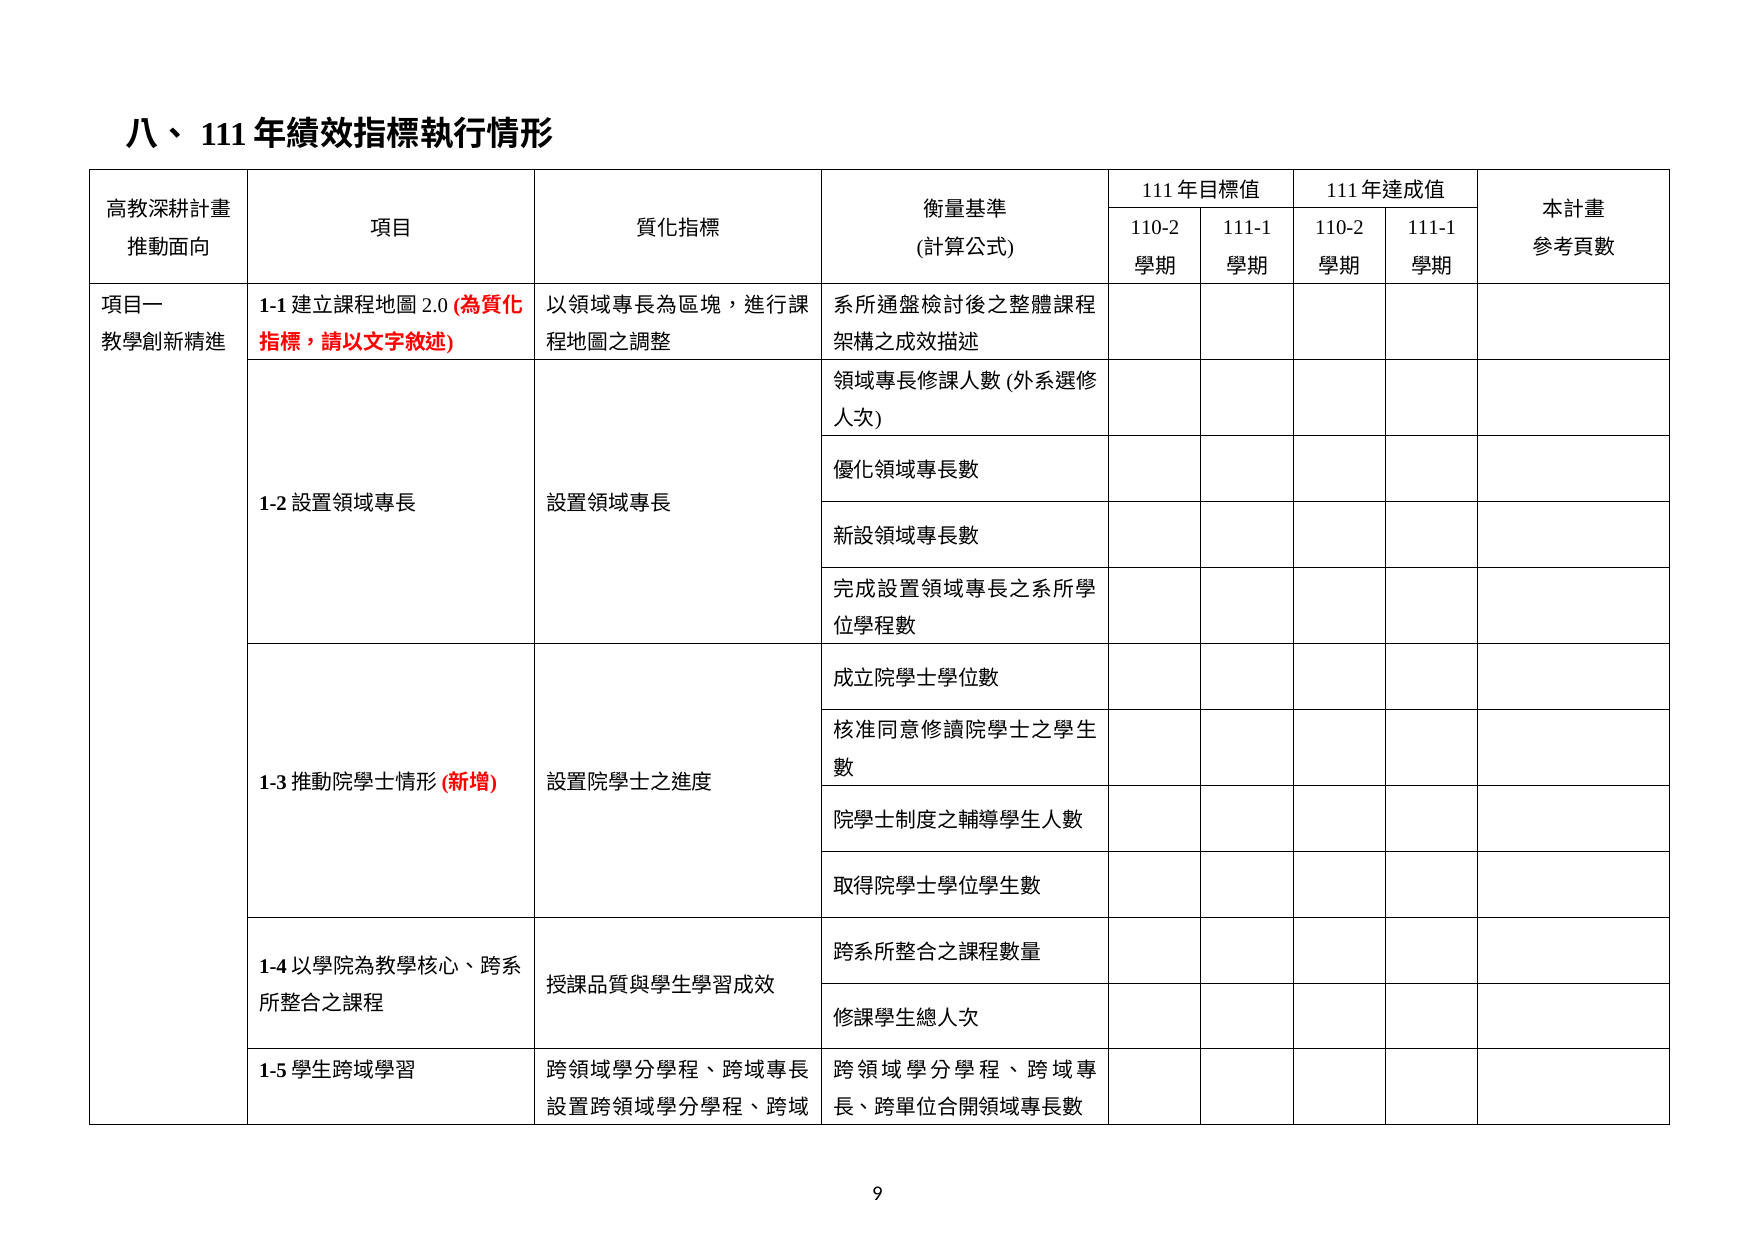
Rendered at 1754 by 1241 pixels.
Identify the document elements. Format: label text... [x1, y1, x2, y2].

table_cell [1294, 1049, 1385, 1124]
table_cell [1386, 284, 1477, 359]
table_cell [1201, 786, 1293, 851]
table_cell 1-4以學院為教學核心、跨系所整合之課程 [248, 918, 534, 1048]
table_cell [1201, 568, 1293, 643]
table_cell 1-5學生跨域學習 [248, 1049, 534, 1124]
table_cell [1201, 436, 1293, 501]
table_cell [1478, 1049, 1669, 1124]
table_cell 110-2 學期 [1294, 208, 1385, 283]
table_cell [1478, 360, 1669, 435]
table_header 項目 [248, 170, 534, 283]
table_cell [1386, 436, 1477, 501]
table_cell 核准同意修讀院學士之學生數 [822, 710, 1108, 785]
table_cell [1478, 852, 1669, 917]
table_cell 111-1 學期 [1201, 208, 1293, 283]
table_cell [1109, 918, 1200, 982]
table_cell [1478, 984, 1669, 1048]
table_cell [1109, 852, 1200, 917]
table_cell [1294, 284, 1385, 359]
table_cell [1294, 918, 1385, 982]
table_cell 系所通盤檢討後之整體課程架構之成效描述 [822, 284, 1108, 359]
table_cell 跨領域學分學程、跨域專長、跨單位合開領域專長數 [822, 1049, 1108, 1124]
table_cell [1386, 786, 1477, 851]
table_cell [1386, 360, 1477, 435]
table_cell [1478, 502, 1669, 567]
table_cell [1201, 852, 1293, 917]
table_cell 1-2設置領域專長 [248, 360, 534, 643]
table_cell [1386, 1049, 1477, 1124]
table_cell 設置院學士之進度 [535, 644, 821, 917]
table_cell [1294, 786, 1385, 851]
table_cell 以領域專長為區塊，進行課程地圖之調整 [535, 284, 821, 359]
table_header 質化指標 [535, 170, 821, 283]
table_cell [1109, 360, 1200, 435]
table_cell 院學士制度之輔導學生人數 [822, 786, 1108, 851]
table_cell 1-1建立課程地圖2.0 (為質化指標，請以文字敘述) [248, 284, 534, 359]
table_cell 授課品質與學生學習成效 [535, 918, 821, 1048]
table_header 衡量基準 (計算公式) [822, 170, 1108, 283]
table_cell 修課學生總人次 [822, 984, 1108, 1048]
table_cell [1294, 644, 1385, 709]
table_cell [1386, 644, 1477, 709]
table_cell [1478, 786, 1669, 851]
table_cell 設置領域專長 [535, 360, 821, 643]
table_cell 跨領域學分學程、跨域專長設置跨領域學分學程、跨域 [535, 1049, 821, 1124]
table_cell 111-1 學期 [1386, 208, 1477, 283]
table_cell [1201, 984, 1293, 1048]
table_header 111年目標值 [1109, 170, 1293, 207]
table_cell 110-2 學期 [1109, 208, 1200, 283]
table_cell 項目一 教學創新精進 [90, 284, 247, 1124]
table_cell [1109, 786, 1200, 851]
table_cell [1109, 568, 1200, 643]
table_cell [1201, 360, 1293, 435]
table_cell [1294, 984, 1385, 1048]
table_cell [1109, 710, 1200, 785]
table_cell [1386, 710, 1477, 785]
table_header 高教深耕計畫 推動面向 [90, 170, 247, 283]
table_cell [1478, 710, 1669, 785]
table_cell 成立院學士學位數 [822, 644, 1108, 709]
table_cell [1386, 568, 1477, 643]
table_cell [1109, 436, 1200, 501]
table_cell 優化領域專長數 [822, 436, 1108, 501]
table_cell 1-3推動院學士情形 (新增) [248, 644, 534, 917]
table_cell [1386, 918, 1477, 982]
table_cell [1294, 852, 1385, 917]
table_cell 新設領域專長數 [822, 502, 1108, 567]
subtitle 111年績效指標執行情形 [125, 94, 1679, 169]
table_cell [1294, 568, 1385, 643]
table_cell [1201, 710, 1293, 785]
table_cell [1109, 502, 1200, 567]
table_cell [1478, 436, 1669, 501]
table_cell [1201, 502, 1293, 567]
table_cell [1109, 284, 1200, 359]
table_cell [1478, 568, 1669, 643]
table_cell [1201, 284, 1293, 359]
table_cell [1386, 852, 1477, 917]
table_cell 完成設置領域專長之系所學位學程數 [822, 568, 1108, 643]
table_cell [1386, 984, 1477, 1048]
table_cell 領域專長修課人數 (外系選修人次) [822, 360, 1108, 435]
table_cell [1201, 1049, 1293, 1124]
table_cell [1478, 918, 1669, 982]
table_cell [1294, 436, 1385, 501]
table_cell [1109, 984, 1200, 1048]
table_cell [1109, 1049, 1200, 1124]
table_cell [1201, 644, 1293, 709]
table_cell 跨系所整合之課程數量 [822, 918, 1108, 982]
table_cell [1478, 284, 1669, 359]
table_header 111年達成值 [1294, 170, 1477, 207]
table_cell 取得院學士學位學生數 [822, 852, 1108, 917]
table_cell [1294, 502, 1385, 567]
table_cell [1294, 360, 1385, 435]
table_header 本計畫 參考頁數 [1478, 170, 1669, 283]
table_cell [1201, 918, 1293, 982]
table_cell [1294, 710, 1385, 785]
table_cell [1109, 644, 1200, 709]
table_cell [1386, 502, 1477, 567]
table_cell [1478, 644, 1669, 709]
